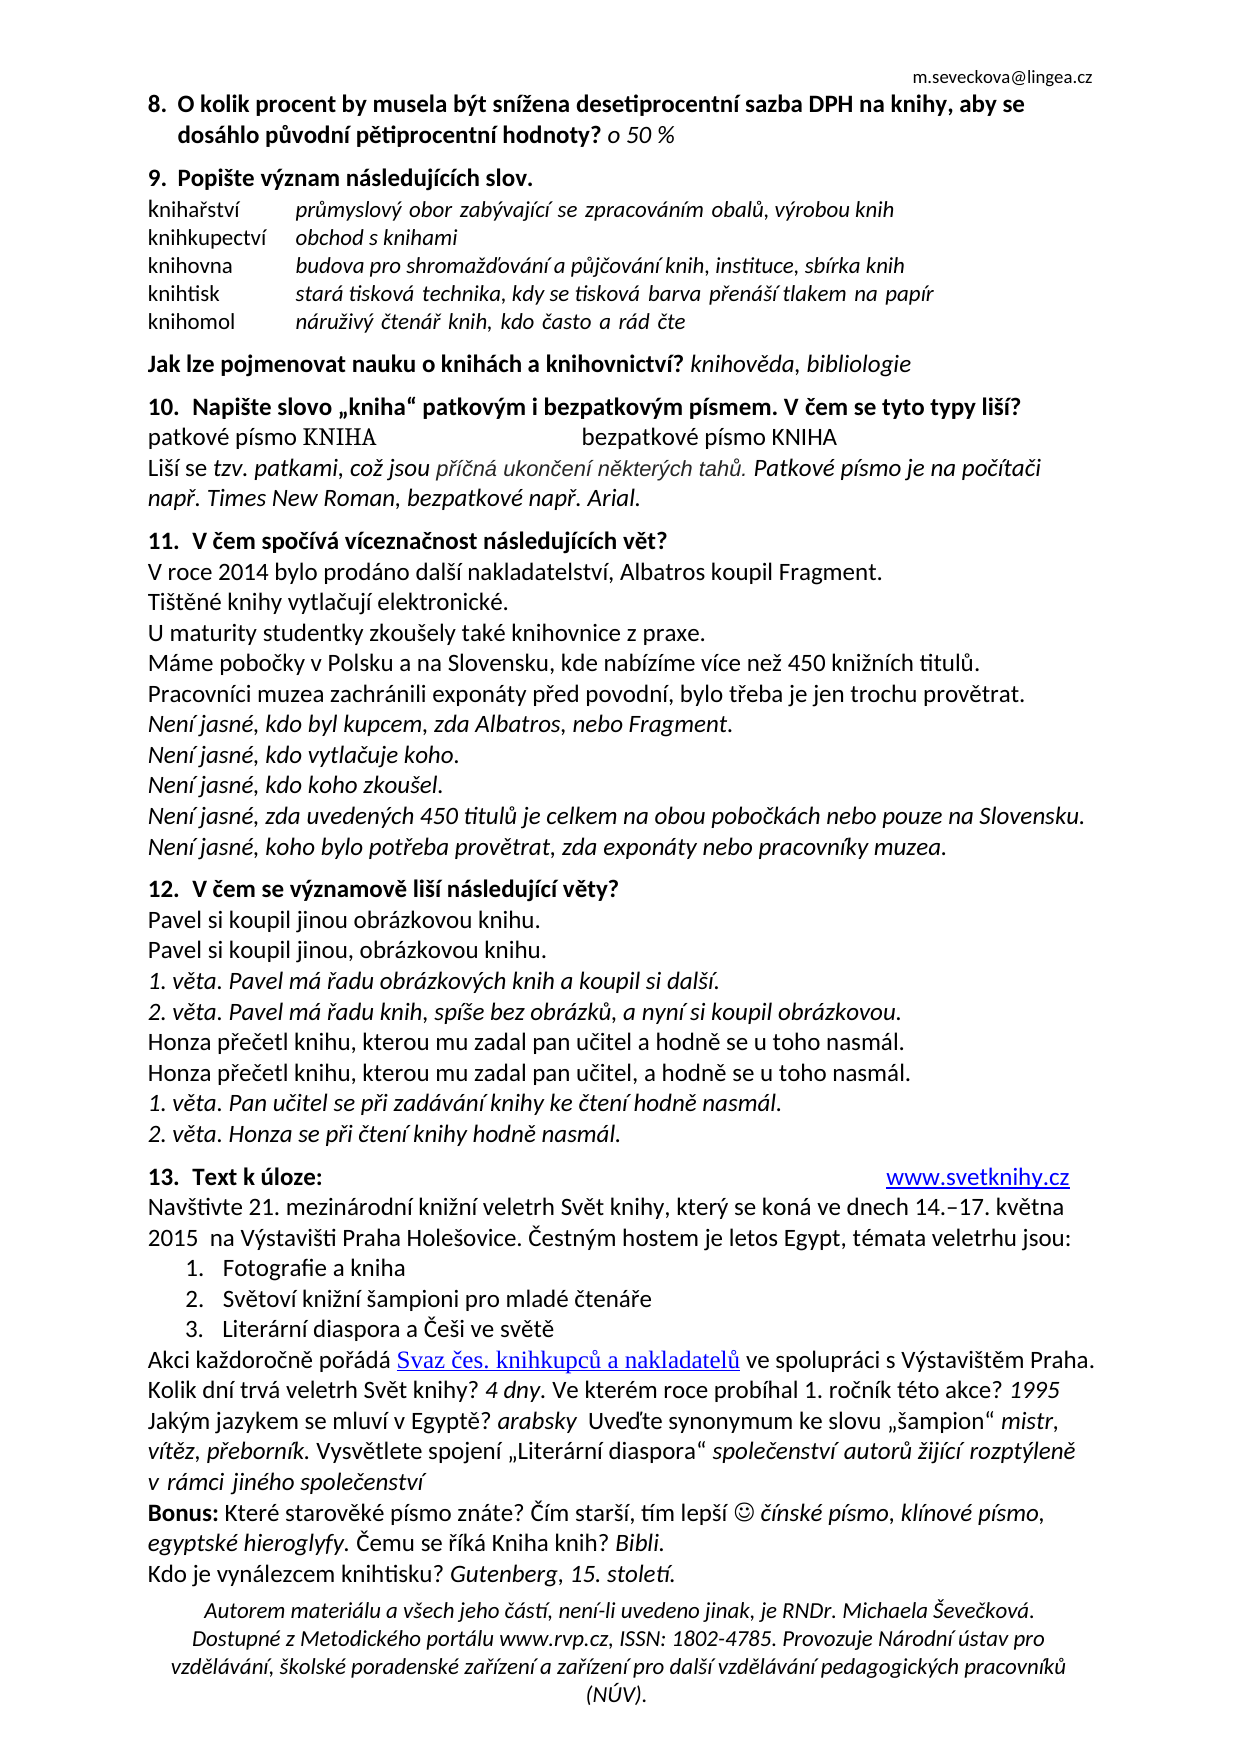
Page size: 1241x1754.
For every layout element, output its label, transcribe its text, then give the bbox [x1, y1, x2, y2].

text Honza přečetl knihu, kterou mu zadal pan učitel a hodně se u toho nasmál. [148, 1026, 1093, 1057]
list Literární diaspora a Češi ve světě [185, 1313, 1093, 1344]
text 1. věta. Pan učitel se při zadávání knihy ke čtení hodně nasmál. [148, 1087, 1093, 1118]
text Máme pobočky v Polsku a na Slovensku, kde nabízíme více než 450 knižních titulů. [148, 647, 1093, 678]
text Není jasné, kdo vytlačuje koho. [148, 739, 1093, 769]
text Pavel si koupil jinou obrázkovou knihu. [148, 904, 1093, 935]
text 1. věta. Pavel má řadu obrázkových knih a koupil si další. [148, 965, 1093, 996]
text Liší se tzv. patkami, což jsou příčná ukončení některých tahů. Patkové písmo je na počítači např. Times New Roman, bezpatkové např. Arial. [148, 452, 1093, 513]
list V čem spočívá víceznačnost následujících vět? [148, 525, 1107, 556]
text V roce 2014 bylo prodáno další nakladatelství, Albatros koupil Fragment. [148, 556, 1093, 586]
list V čem se významově liší následující věty? [148, 874, 1093, 904]
text Není jasné, zda uvedených 450 titulů je celkem na obou pobočkách nebo pouze na Slovensku. [148, 800, 1107, 831]
text Kolik dní trvá veletrh Svět knihy? 4 dny. Ve kterém roce probíhal 1. ročník této akce? 1995 [148, 1374, 1107, 1405]
list Fotografie a kniha [185, 1252, 1093, 1283]
text Pracovníci muzea zachránili exponáty před povodní, bylo třeba je jen trochu provětrat. [148, 678, 1093, 708]
list Popište význam následujících slov. [148, 162, 1093, 193]
text knihkupectví obchod s knihami [148, 223, 1093, 251]
text Navštivte 21. mezinárodní knižní veletrh Svět knihy, který se koná ve dnech 14.–17. května 2015 na Výstavišti Praha Holešovice. Čestným hostem je letos Egypt, témata veletrhu jsou: [148, 1191, 1093, 1252]
text knihovna budova pro shromažďování a půjčování knih, instituce, sbírka knih [148, 251, 1093, 279]
text Akci každoročně pořádá Svaz čes. knihkupců a nakladatelů ve spolupráci s Výstavištěm Praha. [148, 1344, 1107, 1374]
list O kolik procent by musela být snížena desetiprocentní sazba DPH na knihy, aby se dosáhlo původní pětiprocentní hodnoty? o 50 % [148, 89, 1093, 150]
text patkové písmo KNIHA bezpatkové písmo KNIHA [148, 421, 1093, 452]
text Není jasné, koho bylo potřeba provětrat, zda exponáty nebo pracovníky muzea. [148, 831, 1093, 861]
text knihomol náruživý čtenář knih, kdo často a rád čte [148, 307, 1093, 335]
text Jakým jazykem se mluví v Egyptě? arabsky Uveďte synonymum ke slovu „šampion“ mistr, vítěz, přeborník. Vysvětlete spojení „Literární diaspora“ společenství autorů žijící rozptýleně v rámci jiného společenství Bonus: Které starověké písmo znáte? Čím starší, tím lepší  čínské písmo, klínové písmo, egyptské hieroglyfy. Čemu se říká Kniha knih? Bibli. Kdo je vynálezcem knihtisku? Gutenberg, 15. století. [148, 1405, 1093, 1588]
text knihtisk stará tisková technika, kdy se tisková barva přenáší tlakem na papír [148, 279, 1093, 307]
text Tištěné knihy vytlačují elektronické. [148, 586, 1093, 617]
list Napište slovo „kniha“ patkovým i bezpatkovým písmem. V čem se tyto typy liší? [148, 391, 1093, 421]
list Text k úloze: www.svetknihy.cz [148, 1161, 1093, 1191]
text 2. věta. Pavel má řadu knih, spíše bez obrázků, a nyní si koupil obrázkovou. [148, 996, 1093, 1026]
text Honza přečetl knihu, kterou mu zadal pan učitel, a hodně se u toho nasmál. [148, 1057, 1093, 1087]
text U maturity studentky zkoušely také knihovnice z praxe. [148, 617, 1093, 647]
text Jak lze pojmenovat nauku o knihách a knihovnictví? knihověda, bibliologie [148, 348, 1093, 378]
text 2. věta. Honza se při čtení knihy hodně nasmál. [148, 1118, 1093, 1148]
list Světoví knižní šampioni pro mladé čtenáře [185, 1283, 1093, 1313]
text Pavel si koupil jinou, obrázkovou knihu. [148, 935, 1093, 965]
text Není jasné, kdo koho zkoušel. [148, 769, 1093, 800]
text Není jasné, kdo byl kupcem, zda Albatros, nebo Fragment. [148, 708, 1093, 739]
text knihařství průmyslový obor zabývající se zpracováním obalů, výrobou knih [148, 193, 1093, 223]
